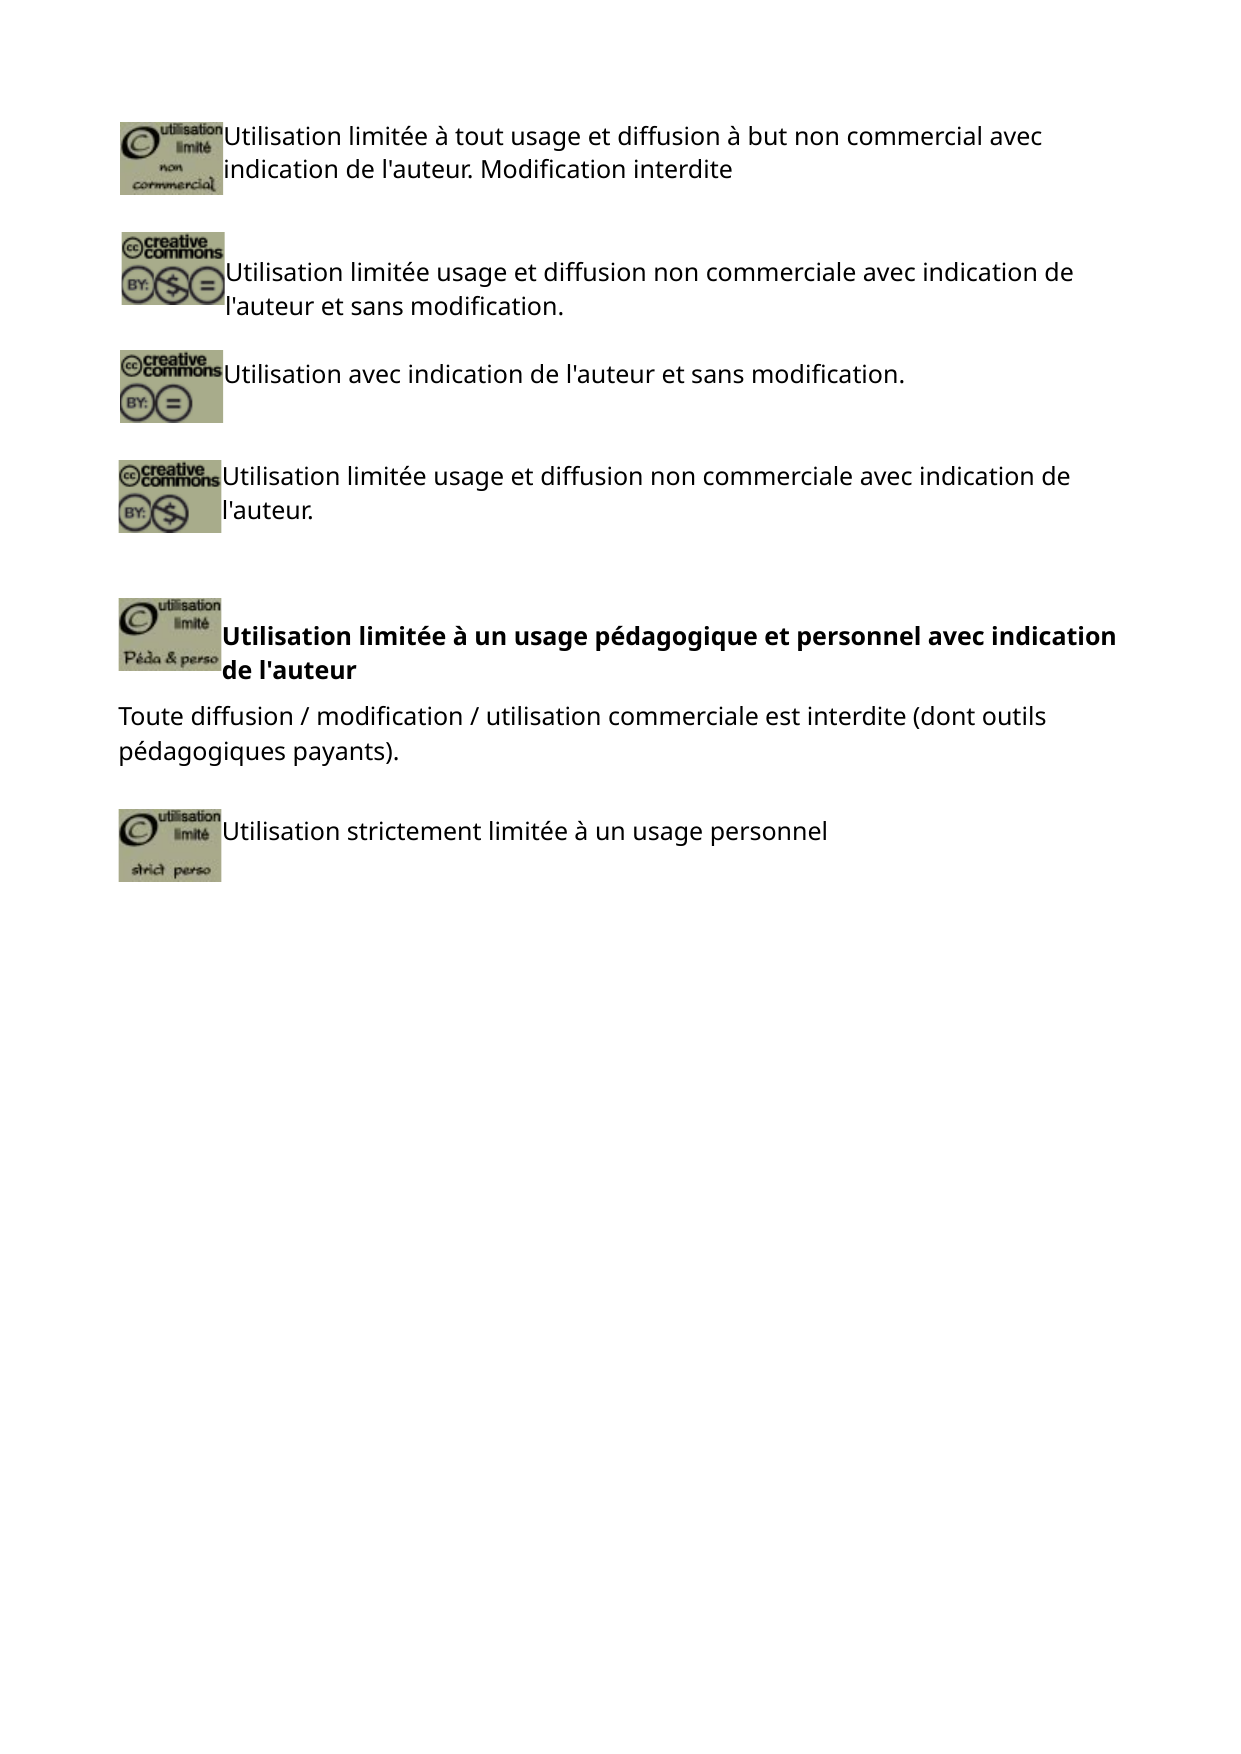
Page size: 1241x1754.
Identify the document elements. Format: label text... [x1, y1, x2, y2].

text Toute diffusion / modification / utilisation commerciale est interdite (dont outils pédagogiques payants). [118, 699, 1122, 767]
text Utilisation limitée usage et diffusion non commerciale avec indication de l'auteur. [118, 459, 1122, 527]
picture [118, 460, 222, 533]
picture [118, 809, 222, 882]
picture [120, 122, 224, 195]
text Utilisation limitée usage et diffusion non commerciale avec indication de l'auteur et sans modification. [118, 254, 1122, 322]
text Utilisation limitée à tout usage et diffusion à but non commercial avec indication de l'auteur. Modification interdite [118, 118, 1122, 186]
picture [121, 232, 225, 305]
picture [118, 598, 222, 671]
text Utilisation strictement limitée à un usage personnel [222, 814, 1122, 848]
text Utilisation avec indication de l'auteur et sans modification. [224, 357, 1122, 391]
text Utilisation limitée à un usage pédagogique et personnel avec indication de l'auteur [118, 618, 1122, 687]
picture [120, 350, 224, 423]
